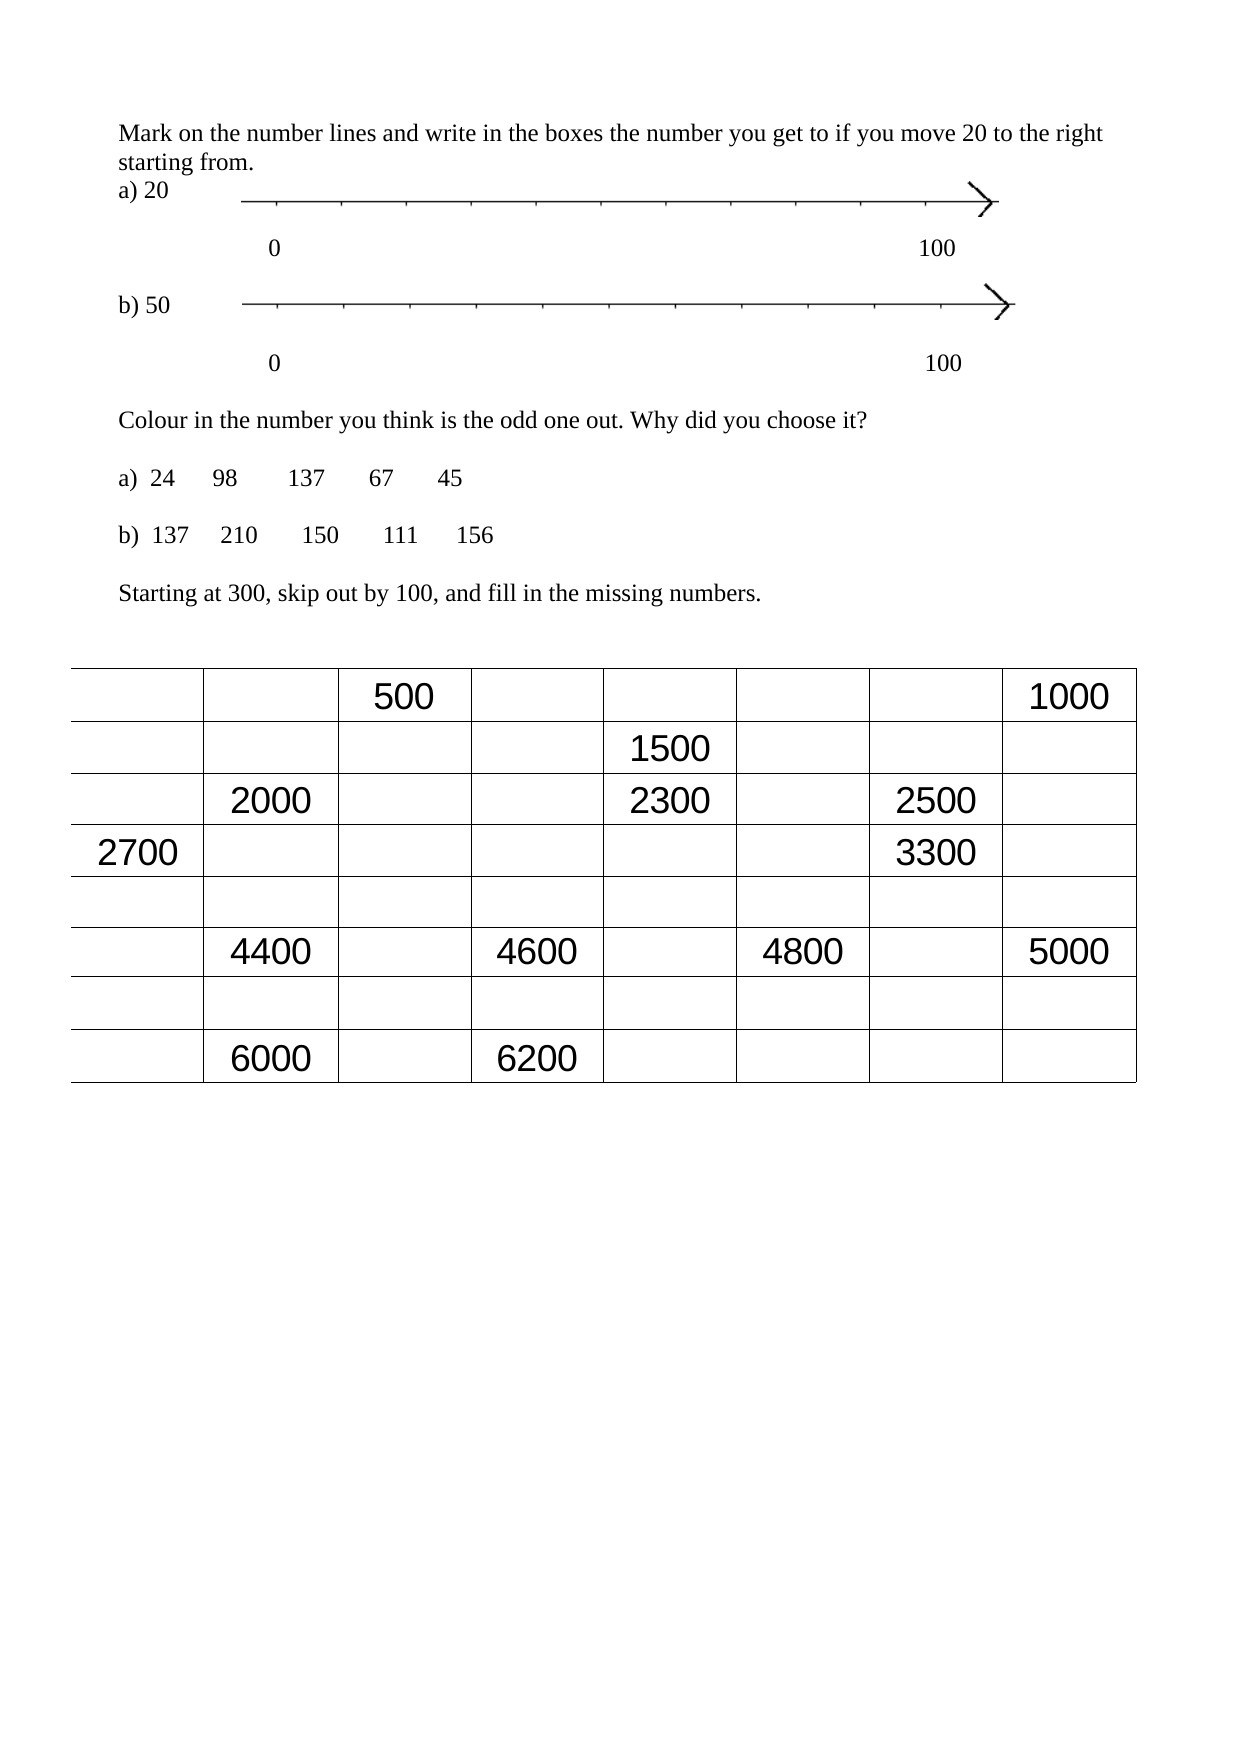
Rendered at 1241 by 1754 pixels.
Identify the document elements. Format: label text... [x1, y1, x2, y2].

picture [242, 282, 1016, 320]
text b) 137 210 150 111 156 [118, 521, 1122, 549]
text [1016, 291, 1122, 319]
text 0 100 [118, 233, 1122, 262]
text Mark on the number lines and write in the boxes the number you get to if you move 20 to the right starting from. [118, 118, 1122, 176]
picture [241, 180, 999, 217]
text Starting at 300, skip out by 100, and fill in the missing numbers. [118, 578, 1122, 607]
text Colour in the number you think is the odd one out. Why did you choose it? [118, 406, 1122, 434]
text 0 100 [118, 348, 1122, 377]
text a) 20 [118, 176, 1122, 204]
text a) 24 98 137 67 45 [118, 463, 1122, 492]
text b) 50 [118, 291, 242, 319]
